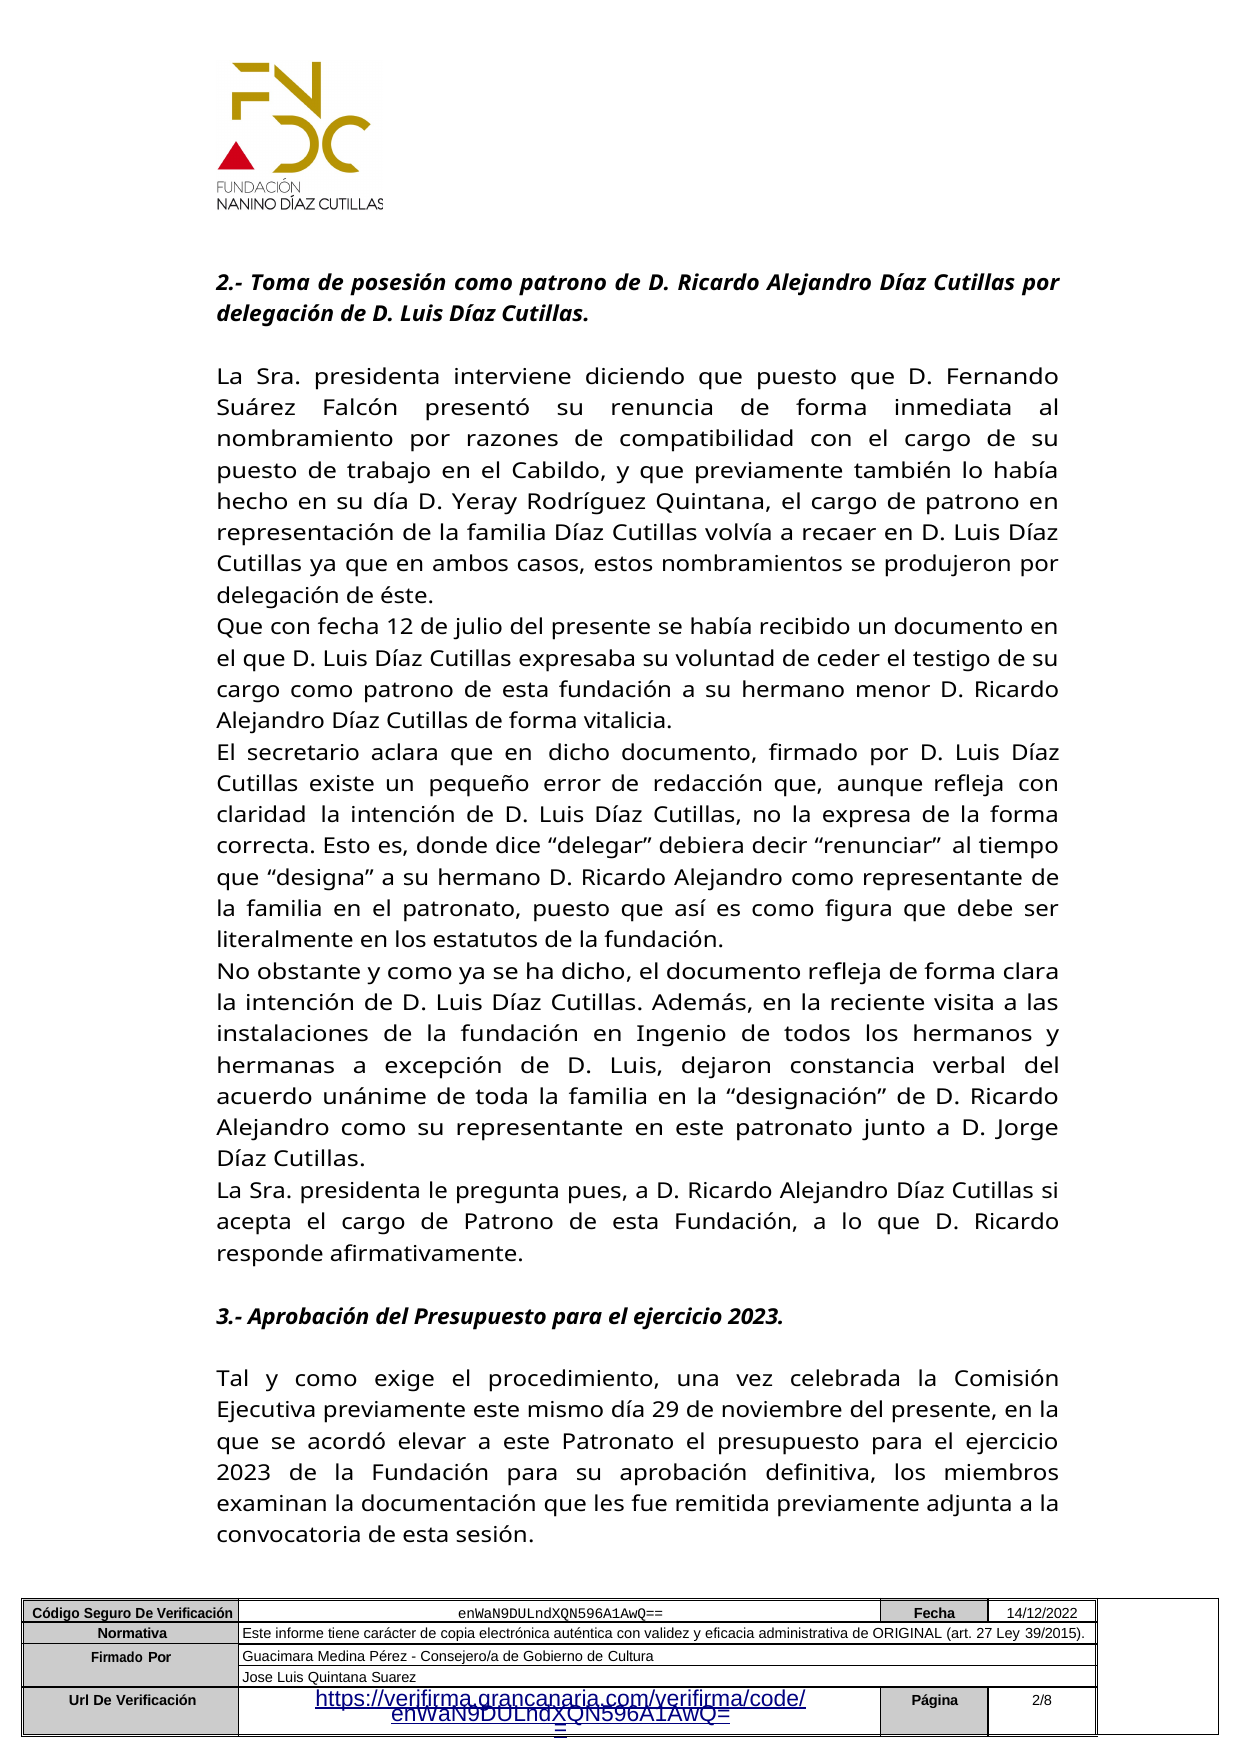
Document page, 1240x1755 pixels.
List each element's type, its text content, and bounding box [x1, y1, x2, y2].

text El secretario aclara que en dicho documento, firmado por D. Luis Díaz Cutillas existe un pequeño error de redacción que, aunque refleja con claridad la intención de D. Luis Díaz Cutillas, no la expresa de la forma correcta. Esto es, donde dice “delegar” debiera decir “renunciar” al tiempo que “designa” a su hermano D. Ricardo Alejandro como representante de la familia en el patronato, puesto que así es como figura que debe ser literalmente en los estatutos de la fundación. [216, 737, 1059, 954]
text La Sra. presidenta interviene diciendo que puesto que D. Fernando Suárez Falcón presentó su renuncia de forma inmediata al nombramiento por razones de compatibilidad con el cargo de su puesto de trabajo en el Cabildo, y que previamente también lo había hecho en su día D. Yeray Rodríguez Quintana, el cargo de patrono en representación de la familia Díaz Cutillas volvía a recaer en D. Luis Díaz Cutillas ya que en ambos casos, estos nombramientos se produjeron por delegación de éste. [216, 361, 1059, 609]
subtitle 3.- Aprobación del Presupuesto para el ejercicio 2023. [216, 1301, 1231, 1331]
text Que con fecha 12 de julio del presente se había recibido un documento en el que D. Luis Díaz Cutillas expresaba su voluntad de ceder el testigo de su cargo como patrono de esta fundación a su hermano menor D. Ricardo Alejandro Díaz Cutillas de forma vitalicia. [216, 611, 1059, 735]
text Tal y como exige el procedimiento, una vez celebrada la Comisión Ejecutiva previamente este mismo día 29 de noviembre del presente, en la que se acordó elevar a este Patronato el presupuesto para el ejercicio 2023 de la Fundación para su aprobación definitiva, los miembros examinan la documentación que les fue remitida previamente adjunta a la convocatoria de esta sesión. [216, 1363, 1059, 1549]
text No obstante y como ya se ha dicho, el documento refleja de forma clara la intención de D. Luis Díaz Cutillas. Además, en la reciente visita a las instalaciones de la fundación en Ingenio de todos los hermanos y hermanas a excepción de D. Luis, dejaron constancia verbal del acuerdo unánime de toda la familia en la “designación” de D. Ricardo Alejandro como su representante en este patronato junto a D. Jorge Díaz Cutillas. [216, 956, 1059, 1173]
subtitle 2.- Toma de posesión como patrono de D. Ricardo Alejandro Díaz Cutillas por delegación de D. Luis Díaz Cutillas. [216, 267, 1059, 328]
text La Sra. presidenta le pregunta pues, a D. Ricardo Alejandro Díaz Cutillas si acepta el cargo de Patrono de esta Fundación, a lo que D. Ricardo responde afirmativamente. [216, 1175, 1059, 1267]
